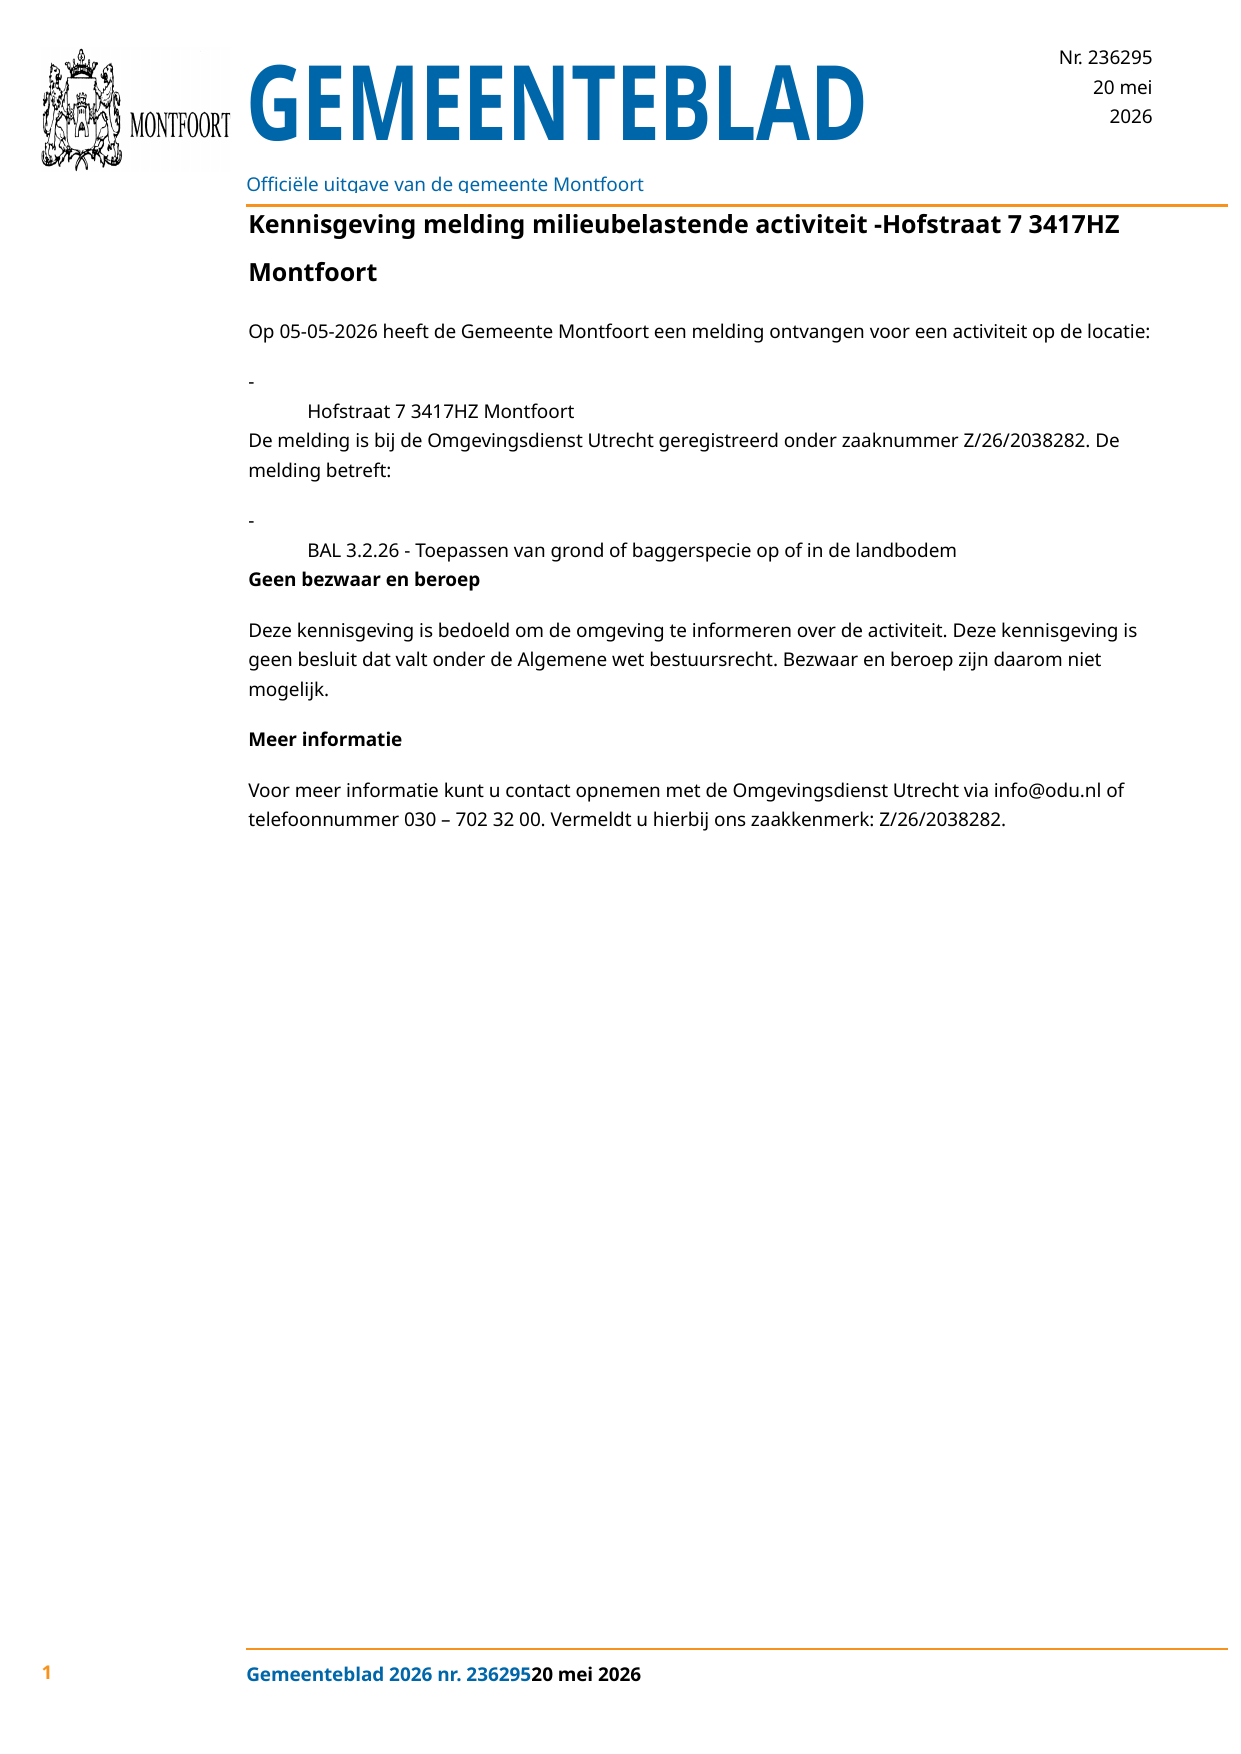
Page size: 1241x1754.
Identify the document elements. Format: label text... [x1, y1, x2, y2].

text Deze kennisgeving is bedoeld om de omgeving te informeren over de activiteit. Deze kennisgeving is geen besluit dat valt onder de Algemene wet bestuursrecht. Bezwaar en beroep zijn daarom niet mogelijk. [248, 617, 1152, 702]
list BAL 3.2.26 - Toepassen van grond of baggerspecie op of in de landbodem [248, 537, 1152, 563]
list Hofstraat 7 3417HZ Montfoort [248, 398, 1152, 424]
text Kennisgeving melding milieubelastende activiteit -Hofstraat 7 3417HZ Montfoort [248, 207, 1152, 288]
text Geen bezwaar en beroep [248, 567, 1152, 592]
text Voor meer informatie kunt u contact opnemen met de Omgevingsdienst Utrecht via info@odu.nl of telefoonnummer 030 – 702 32 00. Vermeldt u hierbij ons zaakkenmerk: Z/26/2038282. [248, 777, 1152, 832]
text Meer informatie [248, 727, 1152, 752]
picture [41, 47, 231, 172]
text De melding is bij de Omgevingsdienst Utrecht geregistreerd onder zaaknummer Z/26/2038282. De melding betreft: [248, 427, 1152, 483]
text Op 05-05-2026 heeft de Gemeente Montfoort een melding ontvangen voor een activiteit op de locatie: [248, 318, 1152, 344]
